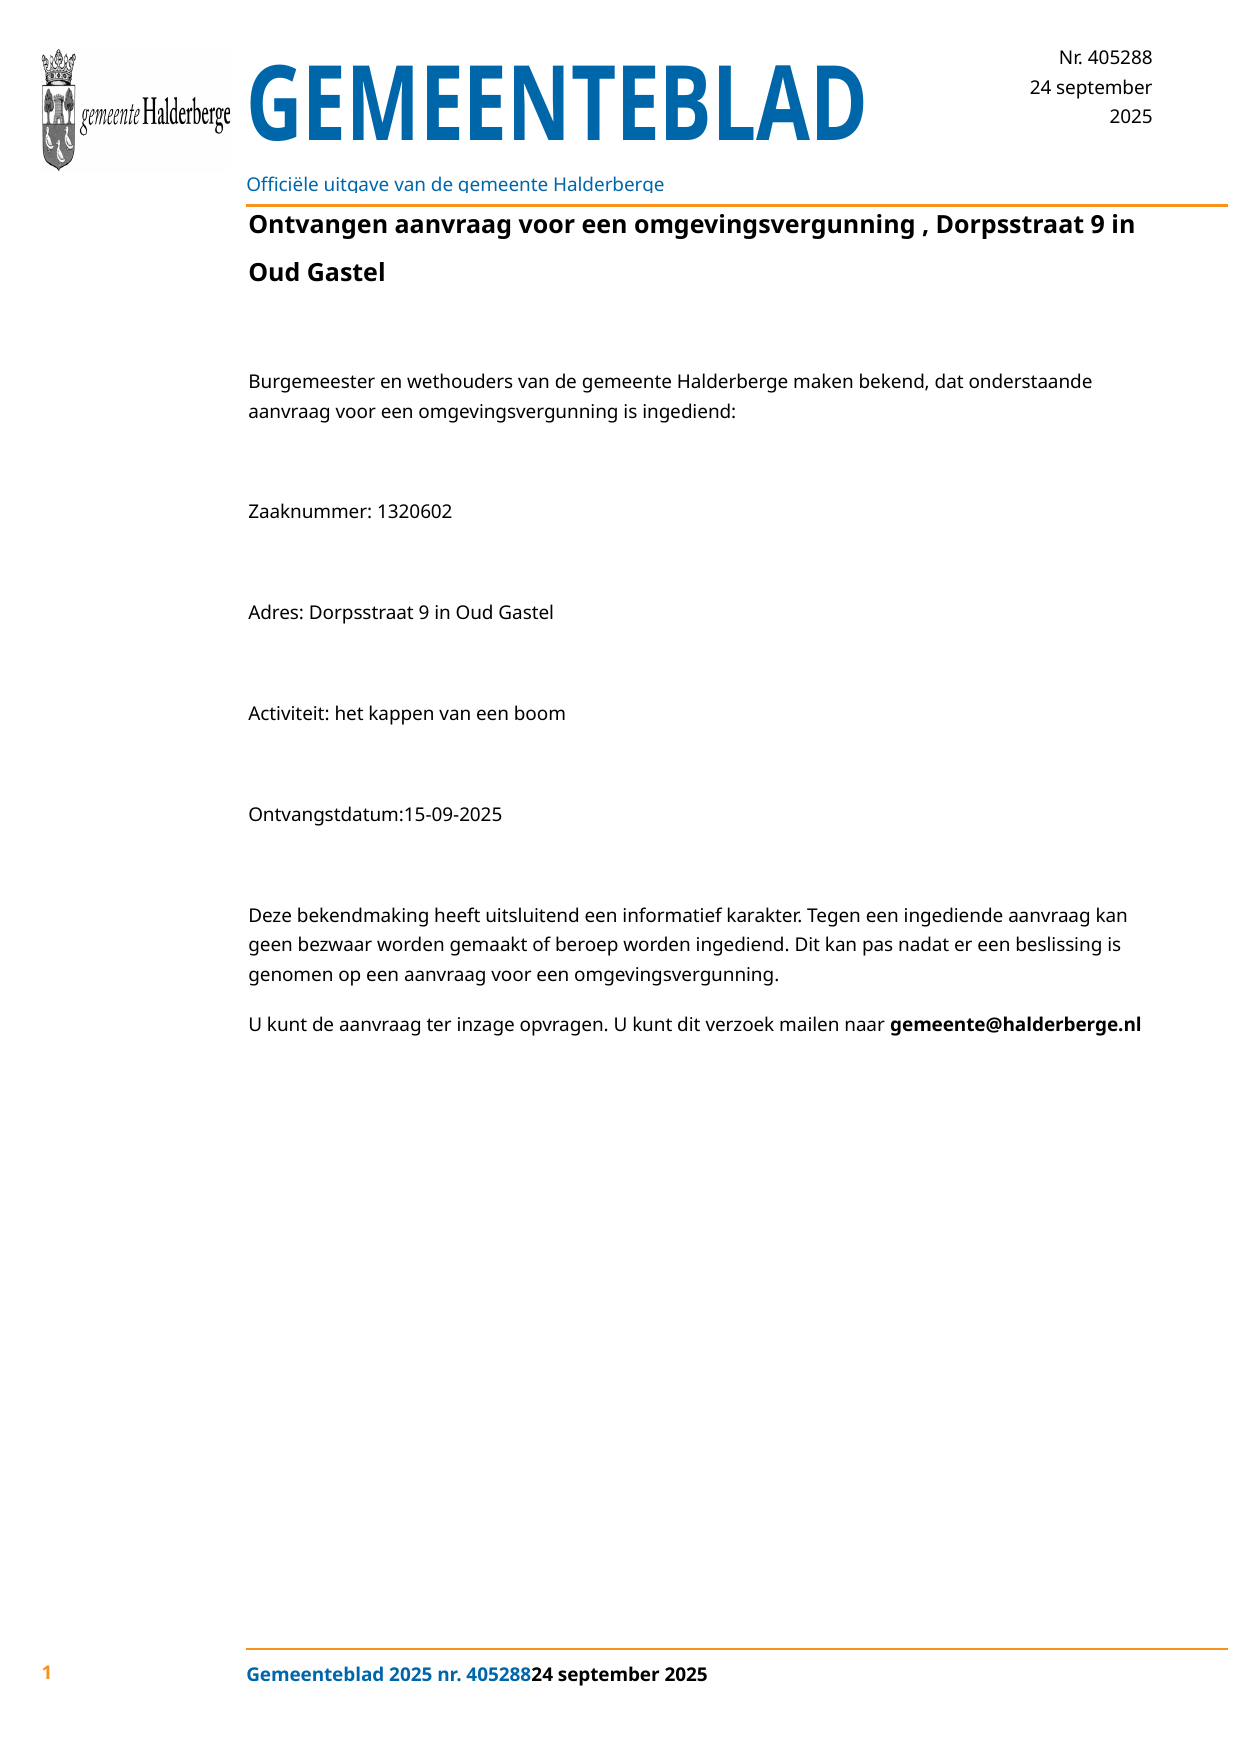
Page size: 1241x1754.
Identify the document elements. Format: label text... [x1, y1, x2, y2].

text Burgemeester en wethouders van de gemeente Halderberge maken bekend, dat onderstaande aanvraag voor een omgevingsvergunning is ingediend: [248, 368, 1152, 424]
text Activiteit: het kappen van een boom [248, 700, 1152, 726]
picture [41, 47, 231, 172]
text Zaaknummer: 1320602 [248, 499, 1152, 524]
text Ontvangen aanvraag voor een omgevingsvergunning , Dorpsstraat 9 in Oud Gastel [248, 207, 1152, 288]
text Adres: Dorpsstraat 9 in Oud Gastel [248, 599, 1152, 625]
text Deze bekendmaking heeft uitsluitend een informatief karakter. Tegen een ingediende aanvraag kan geen bezwaar worden gemaakt of beroep worden ingediend. Dit kan pas nadat er een beslissing is genomen op een aanvraag voor een omgevingsvergunning. [248, 902, 1152, 987]
text U kunt de aanvraag ter inzage opvragen. U kunt dit verzoek mailen naar gemeente@halderberge.nl [248, 1012, 1152, 1037]
text Ontvangstdatum:15-09-2025 [248, 801, 1152, 827]
